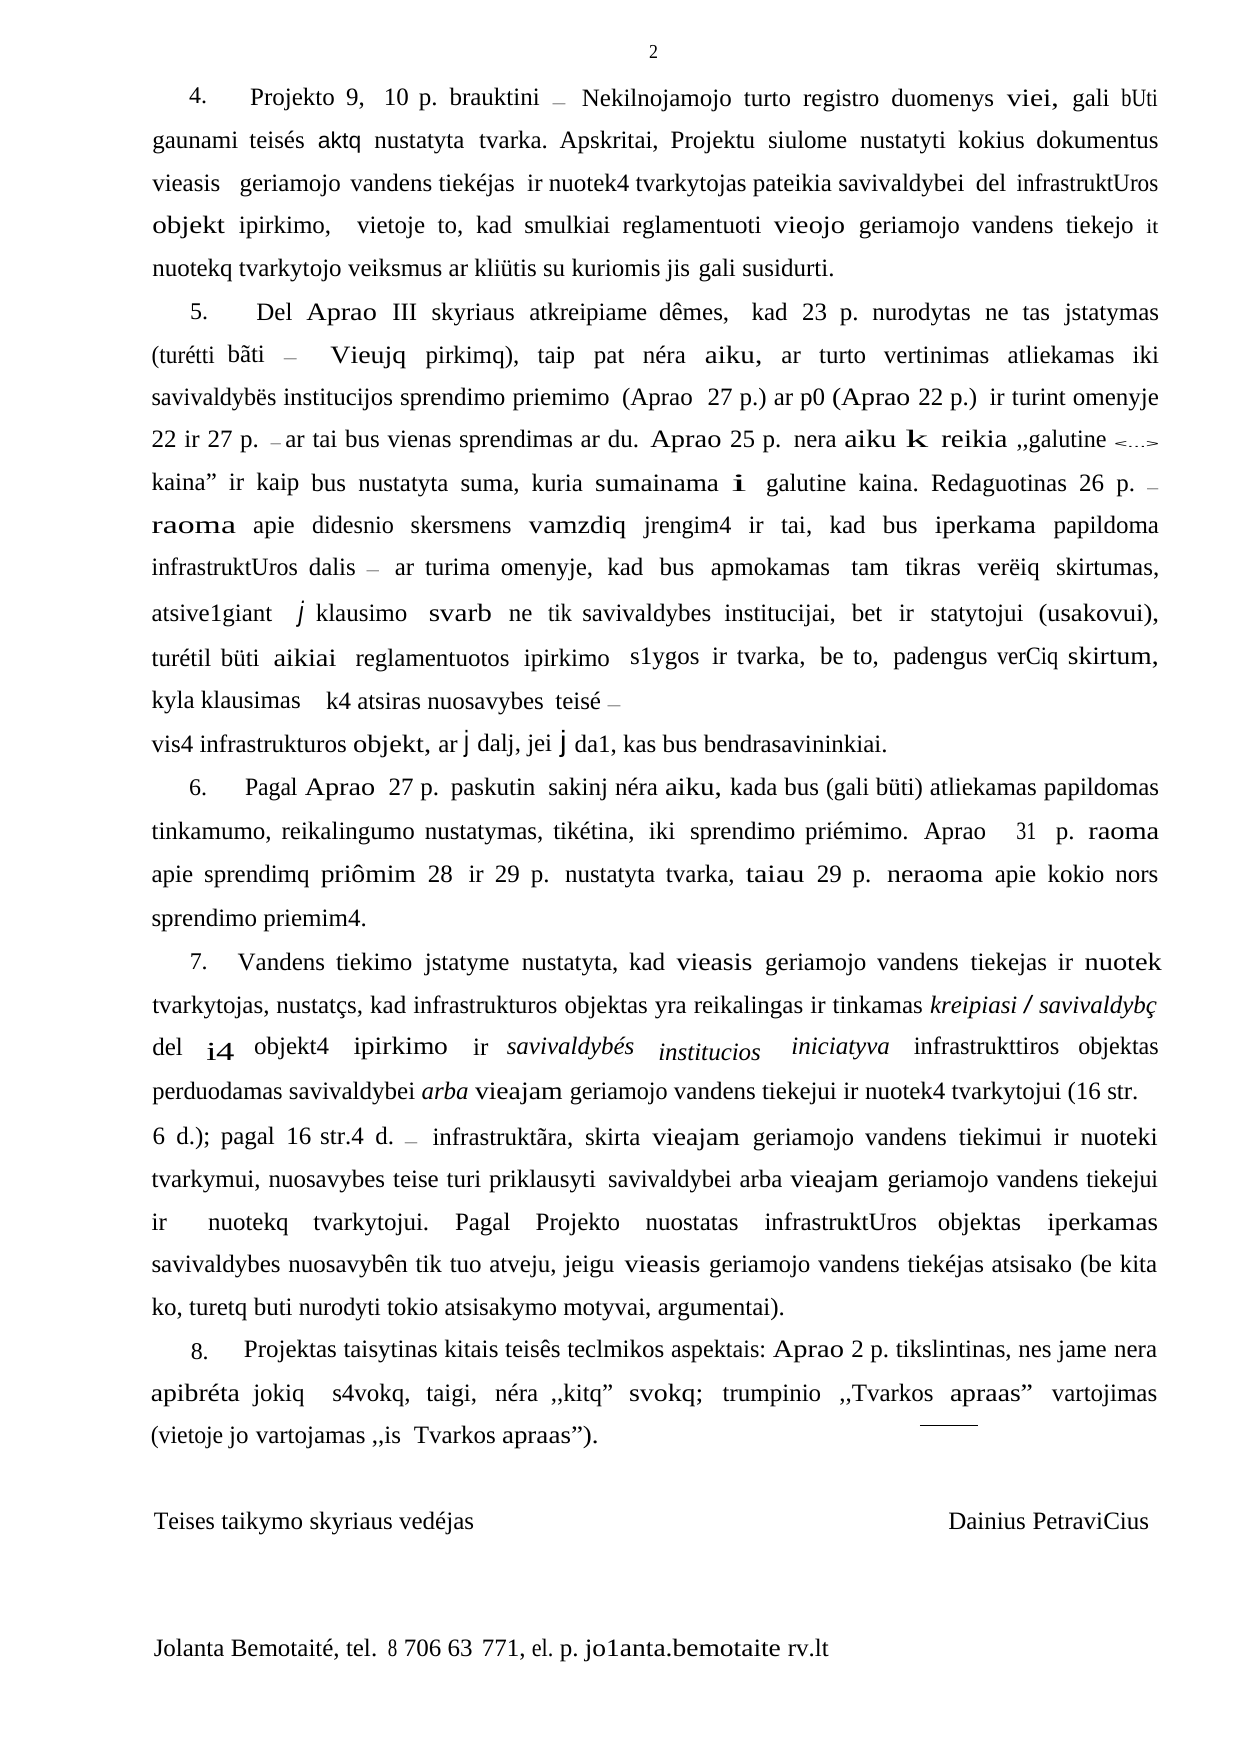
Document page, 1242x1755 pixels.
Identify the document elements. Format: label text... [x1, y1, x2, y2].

text 8. Projektas taisytinas kitais teisês teclmikos aspektais: Aprao 2 p. tikslintinas, nes jame nera apibréta jokiq s4vokq, taigi, néra ,,kitq” svokq; trumpinio ,,Tvarkos apraas” vartojimas (vietoje jo vartojamas ,,is Tvarkos apraas”). [151, 1334, 1158, 1449]
text 4. Projekto 9, 10 p. brauktini — Nekilnojamojo turto registro duomenys viei, gali bUti gaunami teisés aktq nustatyta tvarka. Apskritai, Projektu siulome nustatyti kokius dokumentus vieasis geriamojo vandens tiekéjas ir nuotek4 tvarkytojas pateikia savivaldybei del infrastruktUros objekt ipirkimo, vietoje to, kad smulkiai reglamentuoti vieojo geriamojo vandens tiekejo it nuotekq tvarkytojo veiksmus ar kliütis su kuriomis jis gali susidurti. [152, 81, 1158, 281]
text 6. Pagal Aprao 27 p. paskutin sakinj néra aiku, kada bus (gali büti) atliekamas papildomas tinkamumo, reikalingumo nustatymas, tikétina, iki sprendimo priémimo. Aprao 31 p. raoma apie sprendimq priômim 28 ir 29 p. nustatyta tvarka, taiau 29 p. neraoma apie kokio nors sprendimo priemim4. [151, 772, 1159, 932]
text Jolanta Bemotaité, tel. 8 706 63 771, el. p. jo1anta.bemotaite rv.lt [153, 1633, 833, 1662]
text vis4 infrastrukturos objekt, ar j dalj, jei j da1, kas bus bendrasavininkiai. [151, 729, 890, 759]
text 2 [643, 40, 663, 63]
text tvarkytojas, nustatçs, kad infrastrukturos objektas yra reikalingas ir tinkamas kreipiasi / savivaldybç del i4 objekt4 ipirkimo ir savivaldybés institucios iniciatyva infrastrukttiros objektas perduodamas savivaldybei arba vieajam geriamojo vandens tiekejui ir nuotek4 tvarkytojui (16 str. [152, 989, 1159, 1105]
text 6 d.); pagal 16 str.4 d. — infrastruktãra, skirta vieajam geriamojo vandens tiekimui ir nuoteki tvarkymui, nuosavybes teise turi priklausyti savivaldybei arba vieajam geriamojo vandens tiekejui ir nuotekq tvarkytojui. Pagal Projekto nuostatas infrastruktUros objektas iperkamas savivaldybes nuosavybên tik tuo atveju, jeigu vieasis geriamojo vandens tiekéjas atsisako (be kita ko, turetq buti nurodyti tokio atsisakymo motyvai, argumentai). [151, 1121, 1158, 1321]
text 5. Del Aprao III skyriaus atkreipiame dêmes, kad 23 p. nurodytas ne tas jstatymas (turétti bãti — Vieujq pirkimq), taip pat néra aiku, ar turto vertinimas atliekamas iki savivaldybës institucijos sprendimo priemimo (Aprao 27 p.) ar p0 (Aprao 22 p.) ir turint omenyje 22 ir 27 p. — ar tai bus vienas sprendimas ar du. Aprao 25 p. nera aiku k reikia ,,galutine <...> kaina” ir kaip bus nustatyta suma, kuria sumainama i galutine kaina. Redaguotinas 26 p. — raoma apie didesnio skersmens vamzdiq jrengim4 ir tai, kad bus iperkama papildoma infrastruktUros dalis — ar turima omenyje, kad bus apmokamas tam tikras verëiq skirtumas, atsive1giant j klausimo svarb ne tik savivaldybes institucijai, bet ir statytojui (usakovui), turétil büti aikiai reglamentuotos ipirkimo s1ygos ir tvarka, be to, padengus verCiq skirtum, kyla klausimas k4 atsiras nuosavybes teisé — [151, 297, 1159, 715]
text Teises taikymo skyriaus vedéjas Dainius PetraviCius [153, 1506, 1151, 1535]
text 7. Vandens tiekimo jstatyme nustatyta, kad vieasis geriamojo vandens tiekejas ir nuotek [189, 947, 1167, 976]
